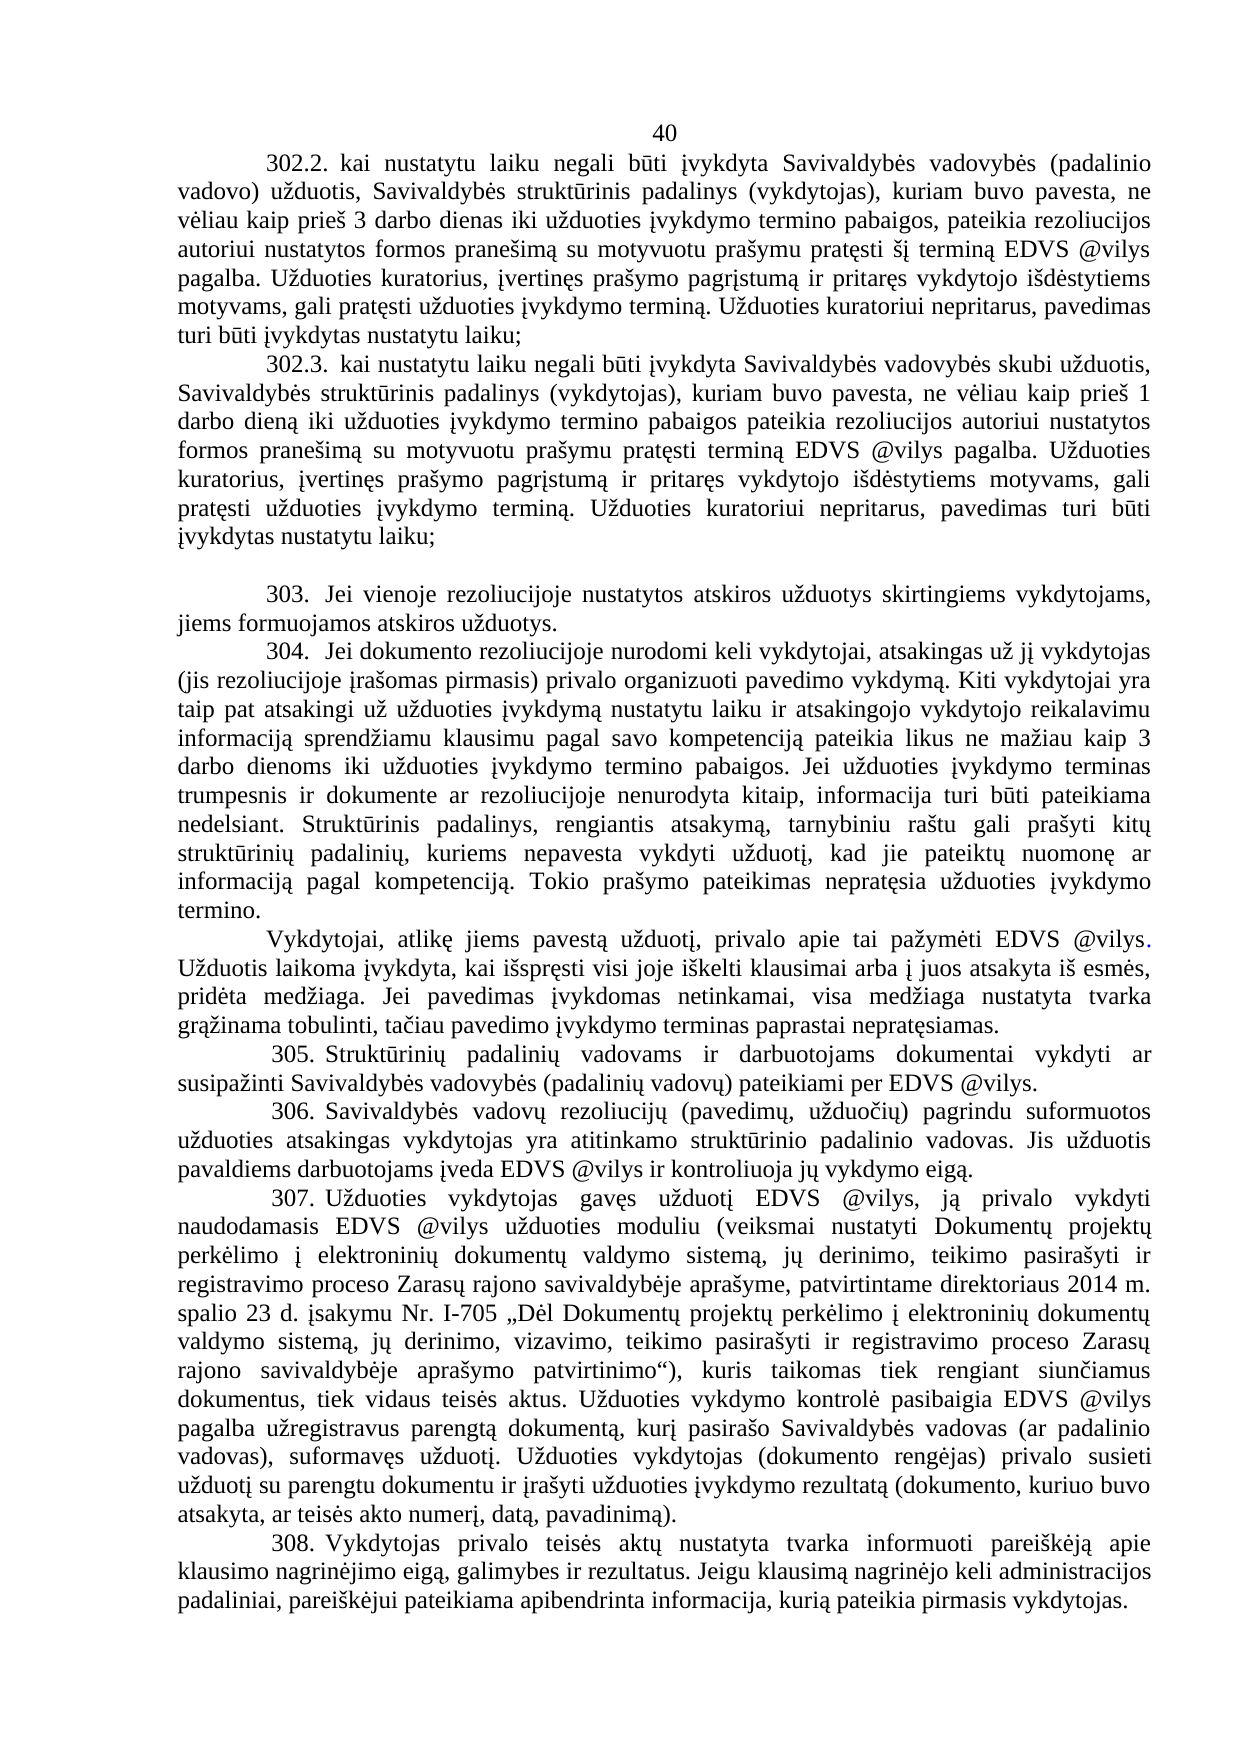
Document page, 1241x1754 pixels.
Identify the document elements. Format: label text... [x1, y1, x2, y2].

text 304. Jei dokumento rezoliucijoje nurodomi keli vykdytojai, atsakingas už jį vykdytojas (jis rezoliucijoje įrašomas pirmasis) privalo organizuoti pavedimo vykdymą. Kiti vykdytojai yra taip pat atsakingi už užduoties įvykdymą nustatytu laiku ir atsakingojo vykdytojo reikalavimu informaciją sprendžiamu klausimu pagal savo kompetenciją pateikia likus ne mažiau kaip 3 darbo dienoms iki užduoties įvykdymo termino pabaigos. Jei užduoties įvykdymo terminas trumpesnis ir dokumente ar rezoliucijoje nenurodyta kitaip, informacija turi būti pateikiama nedelsiant. Struktūrinis padalinys, rengiantis atsakymą, tarnybiniu raštu gali prašyti kitų struktūrinių padalinių, kuriems nepavesta vykdyti užduotį, kad jie pateiktų nuomonę ar informaciją pagal kompetenciją. Tokio prašymo pateikimas nepratęsia užduoties įvykdymo termino. [177, 636, 1152, 924]
text 302.2. kai nustatytu laiku negali būti įvykdyta Savivaldybės vadovybės (padalinio vadovo) užduotis, Savivaldybės struktūrinis padalinys (vykdytojas), kuriam buvo pavesta, ne vėliau kaip prieš 3 darbo dienas iki užduoties įvykdymo termino pabaigos, pateikia rezoliucijos autoriui nustatytos formos pranešimą su motyvuotu prašymu pratęsti šį terminą EDVS @vilys pagalba. Užduoties kuratorius, įvertinęs prašymo pagrįstumą ir pritaręs vykdytojo išdėstytiems motyvams, gali pratęsti užduoties įvykdymo terminą. Užduoties kuratoriui nepritarus, pavedimas turi būti įvykdytas nustatytu laiku; [177, 148, 1152, 349]
text 307. Užduoties vykdytojas gavęs užduotį EDVS @vilys, ją privalo vykdyti naudodamasis EDVS @vilys užduoties moduliu (veiksmai nustatyti Dokumentų projektų perkėlimo į elektroninių dokumentų valdymo sistemą, jų derinimo, teikimo pasirašyti ir registravimo proceso Zarasų rajono savivaldybėje aprašyme, patvirtintame direktoriaus 2014 m. spalio 23 d. įsakymu Nr. I-705 „Dėl Dokumentų projektų perkėlimo į elektroninių dokumentų valdymo sistemą, jų derinimo, vizavimo, teikimo pasirašyti ir registravimo proceso Zarasų rajono savivaldybėje aprašymo patvirtinimo“), kuris taikomas tiek rengiant siunčiamus dokumentus, tiek vidaus teisės aktus. Užduoties vykdymo kontrolė pasibaigia EDVS @vilys pagalba užregistravus parengtą dokumentą, kurį pasirašo Savivaldybės vadovas (ar padalinio vadovas), suformavęs užduotį. Užduoties vykdytojas (dokumento rengėjas) privalo susieti užduotį su parengtu dokumentu ir įrašyti užduoties įvykdymo rezultatą (dokumento, kuriuo buvo atsakyta, ar teisės akto numerį, datą, pavadinimą). [177, 1183, 1152, 1528]
text 302.3. kai nustatytu laiku negali būti įvykdyta Savivaldybės vadovybės skubi užduotis, Savivaldybės struktūrinis padalinys (vykdytojas), kuriam buvo pavesta, ne vėliau kaip prieš 1 darbo dieną iki užduoties įvykdymo termino pabaigos pateikia rezoliucijos autoriui nustatytos formos pranešimą su motyvuotu prašymu pratęsti terminą EDVS @vilys pagalba. Užduoties kuratorius, įvertinęs prašymo pagrįstumą ir pritaręs vykdytojo išdėstytiems motyvams, gali pratęsti užduoties įvykdymo terminą. Užduoties kuratoriui nepritarus, pavedimas turi būti įvykdytas nustatytu laiku; [177, 349, 1152, 550]
text 308. Vykdytojas privalo teisės aktų nustatyta tvarka informuoti pareiškėją apie klausimo nagrinėjimo eigą, galimybes ir rezultatus. Jeigu klausimą nagrinėjo keli administracijos padaliniai, pareiškėjui pateikiama apibendrinta informacija, kurią pateikia pirmasis vykdytojas. [177, 1528, 1152, 1614]
text Vykdytojai, atlikę jiems pavestą užduotį, privalo apie tai pažymėti EDVS @vilys. Užduotis laikoma įvykdyta, kai išspręsti visi joje iškelti klausimai arba į juos atsakyta iš esmės, pridėta medžiaga. Jei pavedimas įvykdomas netinkamai, visa medžiaga nustatyta tvarka grąžinama tobulinti, tačiau pavedimo įvykdymo terminas paprastai nepratęsiamas. [177, 924, 1152, 1039]
text 305. Struktūrinių padalinių vadovams ir darbuotojams dokumentai vykdyti ar susipažinti Savivaldybės vadovybės (padalinių vadovų) pateikiami per EDVS @vilys. [177, 1039, 1152, 1096]
text 306. Savivaldybės vadovų rezoliucijų (pavedimų, užduočių) pagrindu suformuotos užduoties atsakingas vykdytojas yra atitinkamo struktūrinio padalinio vadovas. Jis užduotis pavaldiems darbuotojams įveda EDVS @vilys ir kontroliuoja jų vykdymo eigą. [177, 1096, 1152, 1183]
text 303. Jei vienoje rezoliucijoje nustatytos atskiros užduotys skirtingiems vykdytojams, jiems formuojamos atskiros užduotys. [177, 579, 1152, 636]
